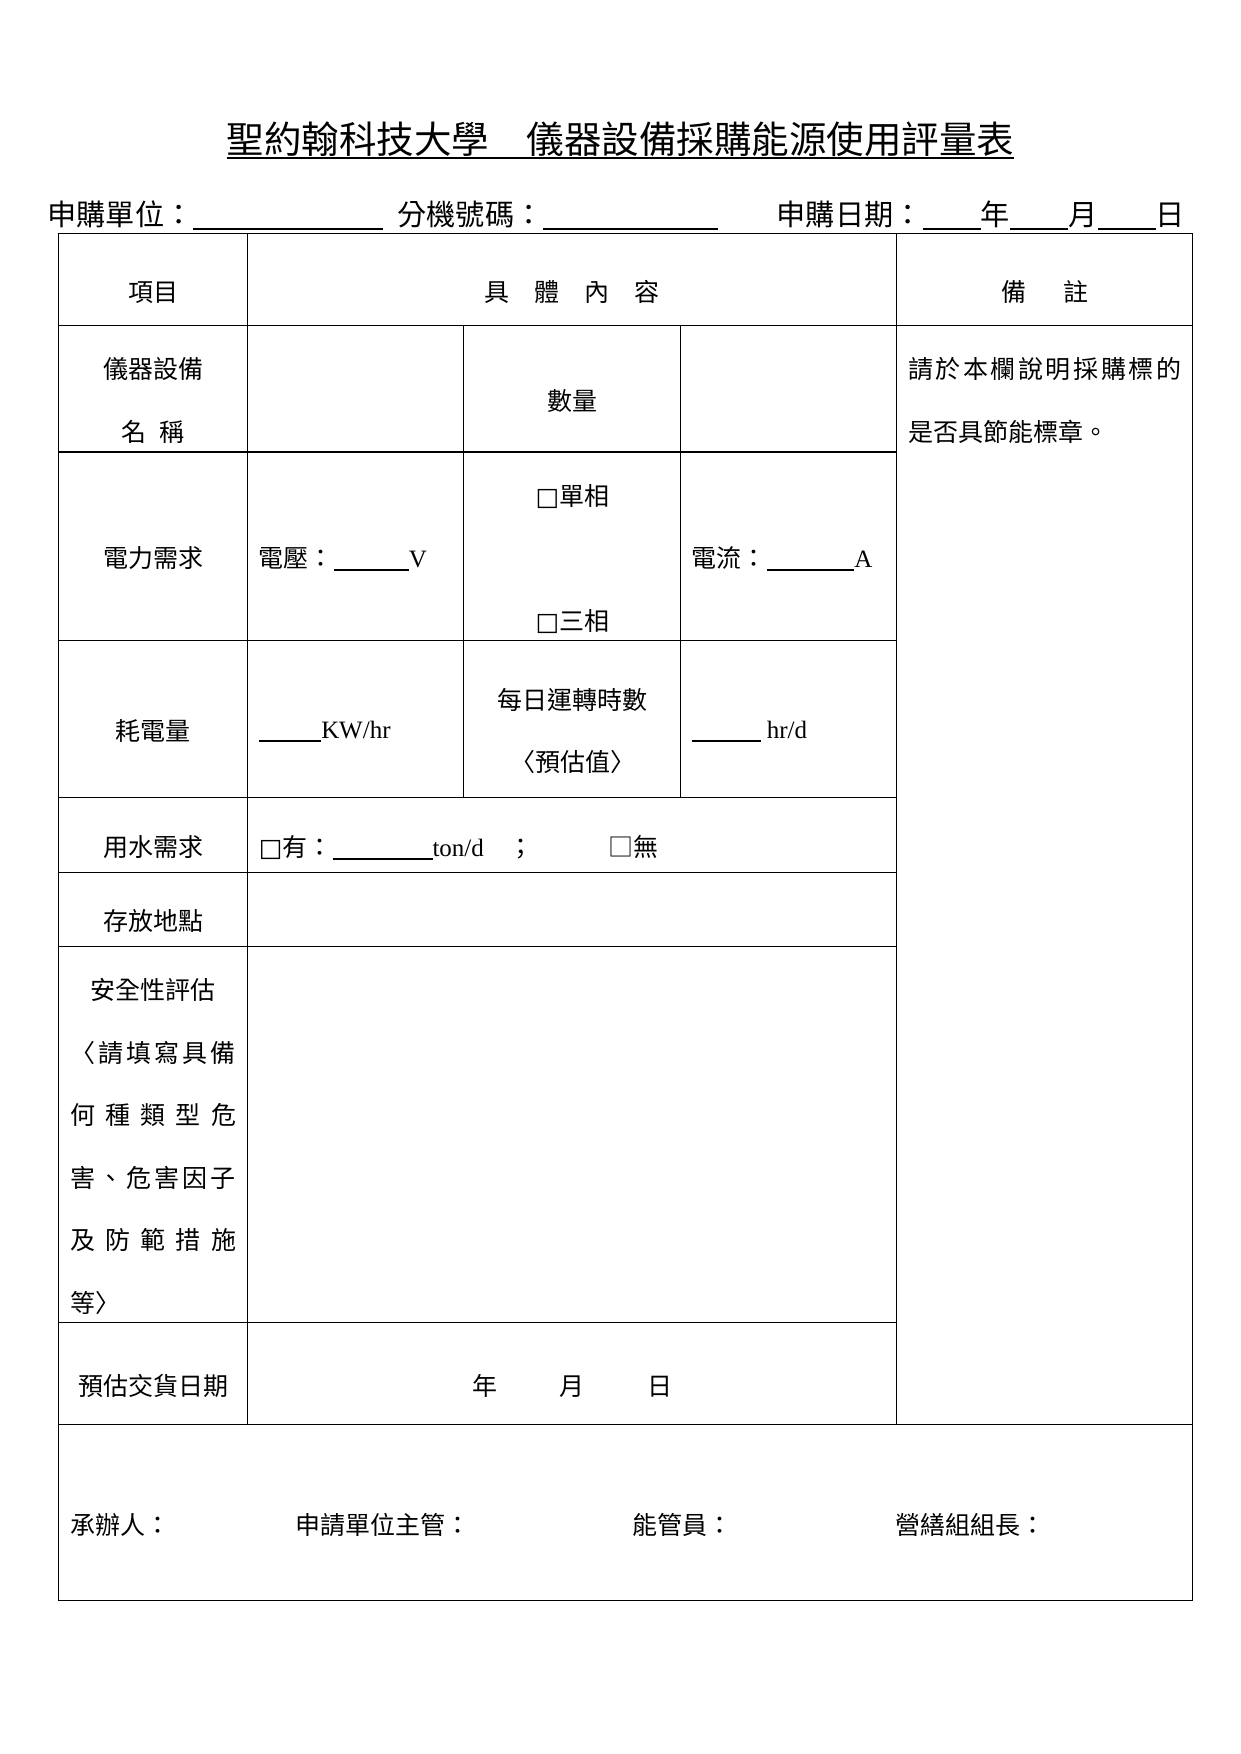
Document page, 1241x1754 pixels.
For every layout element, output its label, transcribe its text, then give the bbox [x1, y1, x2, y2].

table_cell □有： ton/d ； □無 [248, 798, 896, 872]
table_cell hr/d [681, 641, 896, 797]
table_cell 電壓： V [248, 453, 463, 640]
table_cell 安全性評估 〈請填寫具備何種類型危害、危害因子及防範措施等〉 [59, 947, 247, 1322]
table_cell [248, 326, 463, 451]
table_cell 請於本欄說明採購標的是否具節能標章。 [897, 326, 1192, 1424]
table_cell [248, 873, 896, 946]
table_cell 儀器設備 名 稱 [59, 326, 247, 451]
table_cell 每日運轉時數 〈預估值〉 [464, 641, 680, 797]
table_cell 用水需求 [59, 798, 247, 872]
table_cell 年 月 日 [248, 1323, 896, 1424]
table_cell 數量 [464, 326, 680, 451]
table_cell [248, 947, 896, 1322]
table_cell 預估交貨日期 [59, 1323, 247, 1424]
table_cell KW/hr [248, 641, 463, 797]
text 申購單位： 分機號碼： 申購日期： 年 月 日 [47, 171, 1193, 233]
table_cell 電力需求 [59, 453, 247, 640]
table_cell □單相 □三相 [464, 453, 680, 640]
table_header 備 註 [897, 234, 1192, 325]
table_cell 承辦人： 申請單位主管： 能管員： 營繕組組長： [59, 1425, 1192, 1600]
table_header 項目 [59, 234, 247, 325]
table_cell 耗電量 [59, 641, 247, 797]
table_cell [681, 326, 896, 451]
table_cell 電流： A [681, 453, 896, 640]
text 聖約翰科技大學 儀器設備採購能源使用評量表 [47, 96, 1193, 158]
table_cell 存放地點 [59, 873, 247, 946]
table_header 具 體 內 容 [248, 234, 896, 325]
